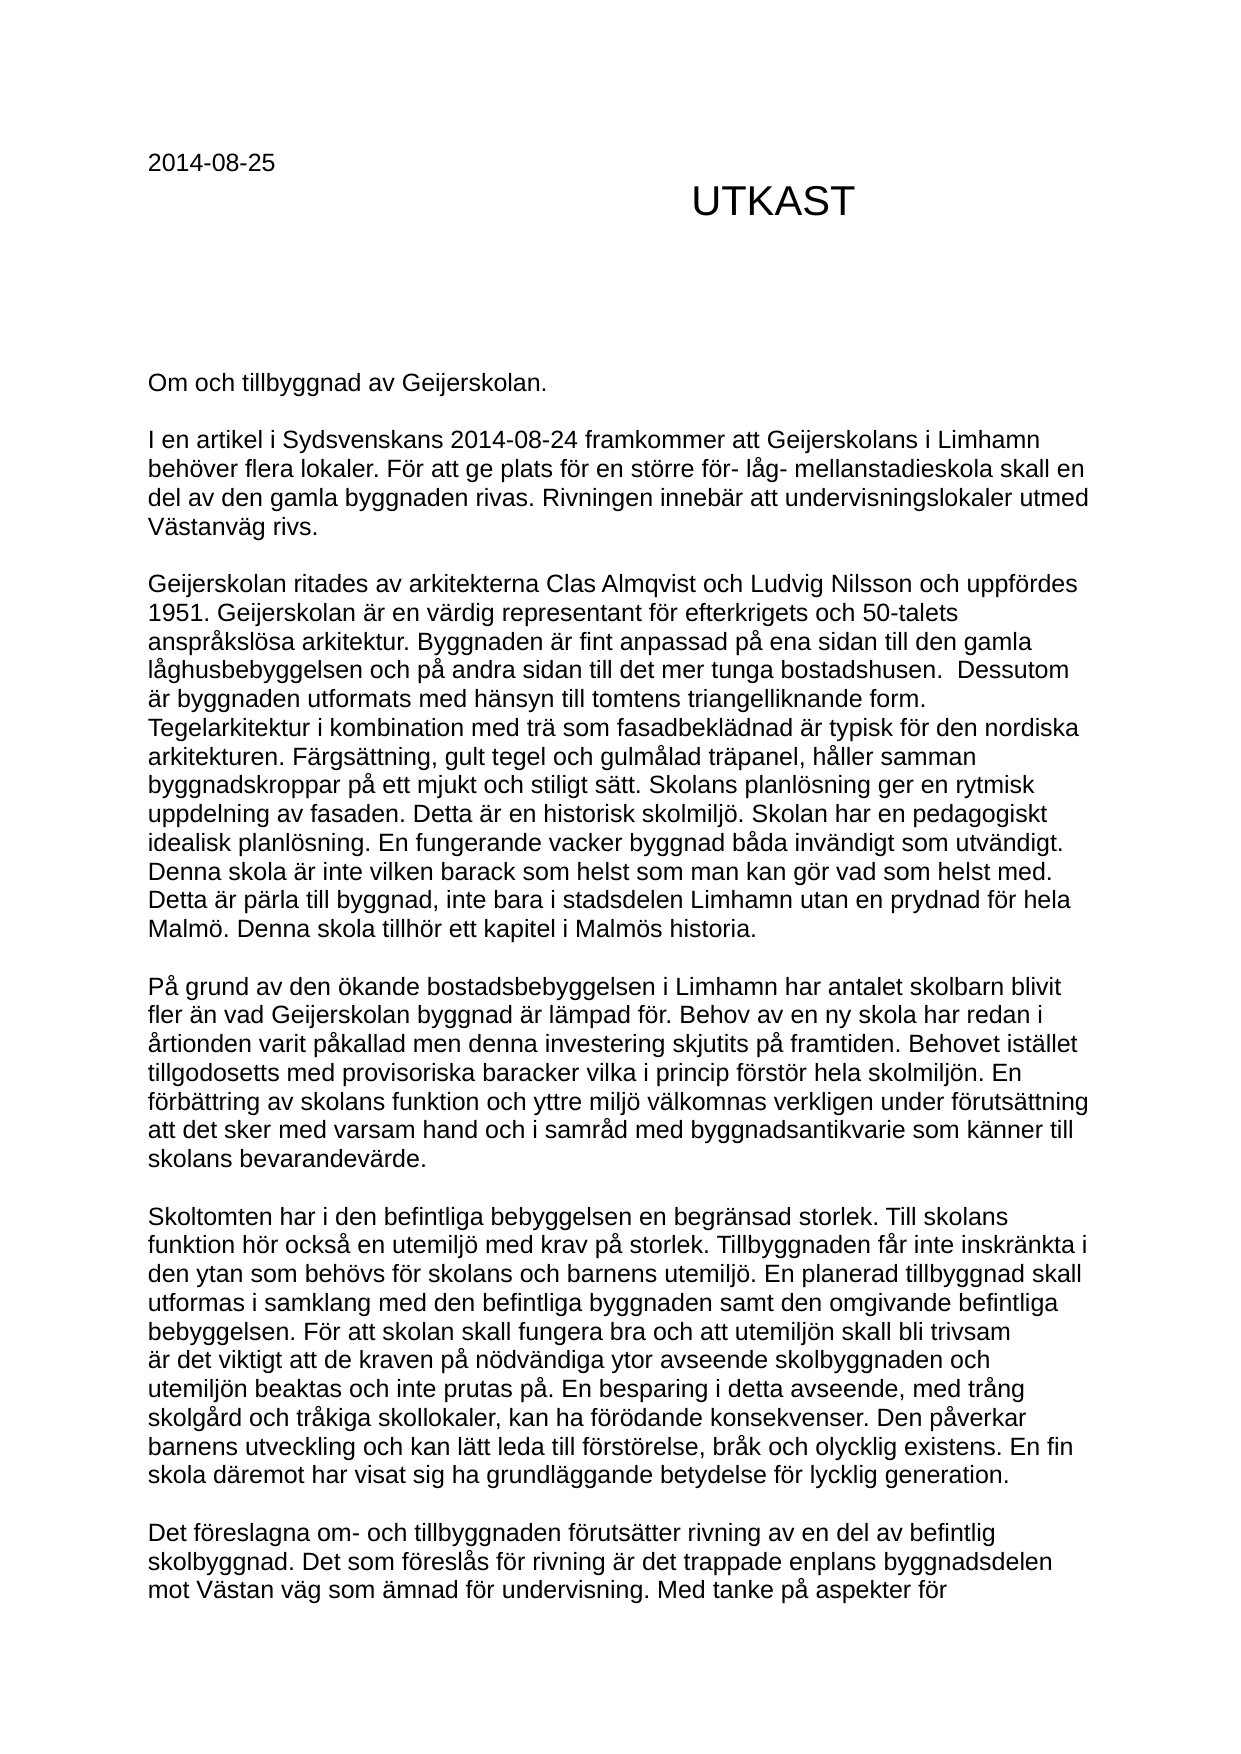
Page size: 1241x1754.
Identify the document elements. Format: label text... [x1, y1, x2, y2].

text Om och tillbyggnad av Geijerskolan. [148, 368, 1093, 397]
text 2014-08-25 [148, 148, 1093, 176]
text Skoltomten har i den befintliga bebyggelsen en begränsad storlek. Till skolans funktion hör också en utemiljö med krav på storlek. Tillbyggnaden får inte inskränkta i den ytan som behövs för skolans och barnens utemiljö. En planerad tillbyggnad skall utformas i samklang med den befintliga byggnaden samt den omgivande befintliga bebyggelsen. För att skolan skall fungera bra och att utemiljön skall bli trivsam [148, 1202, 1093, 1346]
text Geijerskolan ritades av arkitekterna Clas Almqvist och Ludvig Nilsson och uppfördes 1951. Geijerskolan är en värdig representant för efterkrigets och 50-talets anspråkslösa arkitektur. Byggnaden är fint anpassad på ena sidan till den gamla låghusbebyggelsen och på andra sidan till det mer tunga bostadshusen. Dessutom är byggnaden utformats med hänsyn till tomtens triangelliknande form. Tegelarkitektur i kombination med trä som fasadbeklädnad är typisk för den nordiska arkitekturen. Färgsättning, gult tegel och gulmålad träpanel, håller samman byggnadskroppar på ett mjukt och stiligt sätt. Skolans planlösning ger en rytmisk uppdelning av fasaden. Detta är en historisk skolmiljö. Skolan har en pedagogiskt idealisk planlösning. En fungerande vacker byggnad båda invändigt som utvändigt. Denna skola är inte vilken barack som helst som man kan gör vad som helst med. Detta är pärla till byggnad, inte bara i stadsdelen Limhamn utan en prydnad för hela Malmö. Denna skola tillhör ett kapitel i Malmös historia. [148, 569, 1093, 943]
text Det föreslagna om- och tillbyggnaden förutsätter rivning av en del av befintlig skolbyggnad. Det som föreslås för rivning är det trappade enplans byggnadsdelen mot Västan väg som ämnad för undervisning. Med tanke på aspekter för [148, 1518, 1093, 1604]
text är det viktigt att de kraven på nödvändiga ytor avseende skolbyggnaden och utemiljön beaktas och inte prutas på. En besparing i detta avseende, med trång skolgård och tråkiga skollokaler, kan ha förödande konsekvenser. Den påverkar barnens utveckling och kan lätt leda till förstörelse, bråk och olycklig existens. En fin skola däremot har visat sig ha grundläggande betydelse för lycklig generation. [148, 1346, 1093, 1489]
text I en artikel i Sydsvenskans 2014-08-24 framkommer att Geijerskolans i Limhamn behöver flera lokaler. För att ge plats för en större för- låg- mellanstadieskola skall en del av den gamla byggnaden rivas. Rivningen innebär att undervisningslokaler utmed Västanväg rivs. [148, 426, 1093, 541]
text På grund av den ökande bostadsbebyggelsen i Limhamn har antalet skolbarn blivit fler än vad Geijerskolan byggnad är lämpad för. Behov av en ny skola har redan i årtionden varit påkallad men denna investering skjutits på framtiden. Behovet istället tillgodosetts med provisoriska baracker vilka i princip förstör hela skolmiljön. En förbättring av skolans funktion och yttre miljö välkomnas verkligen under förutsättning att det sker med varsam hand och i samråd med byggnadsantikvarie som känner till skolans bevarandevärde. [148, 972, 1093, 1173]
text UTKAST [148, 176, 1093, 224]
